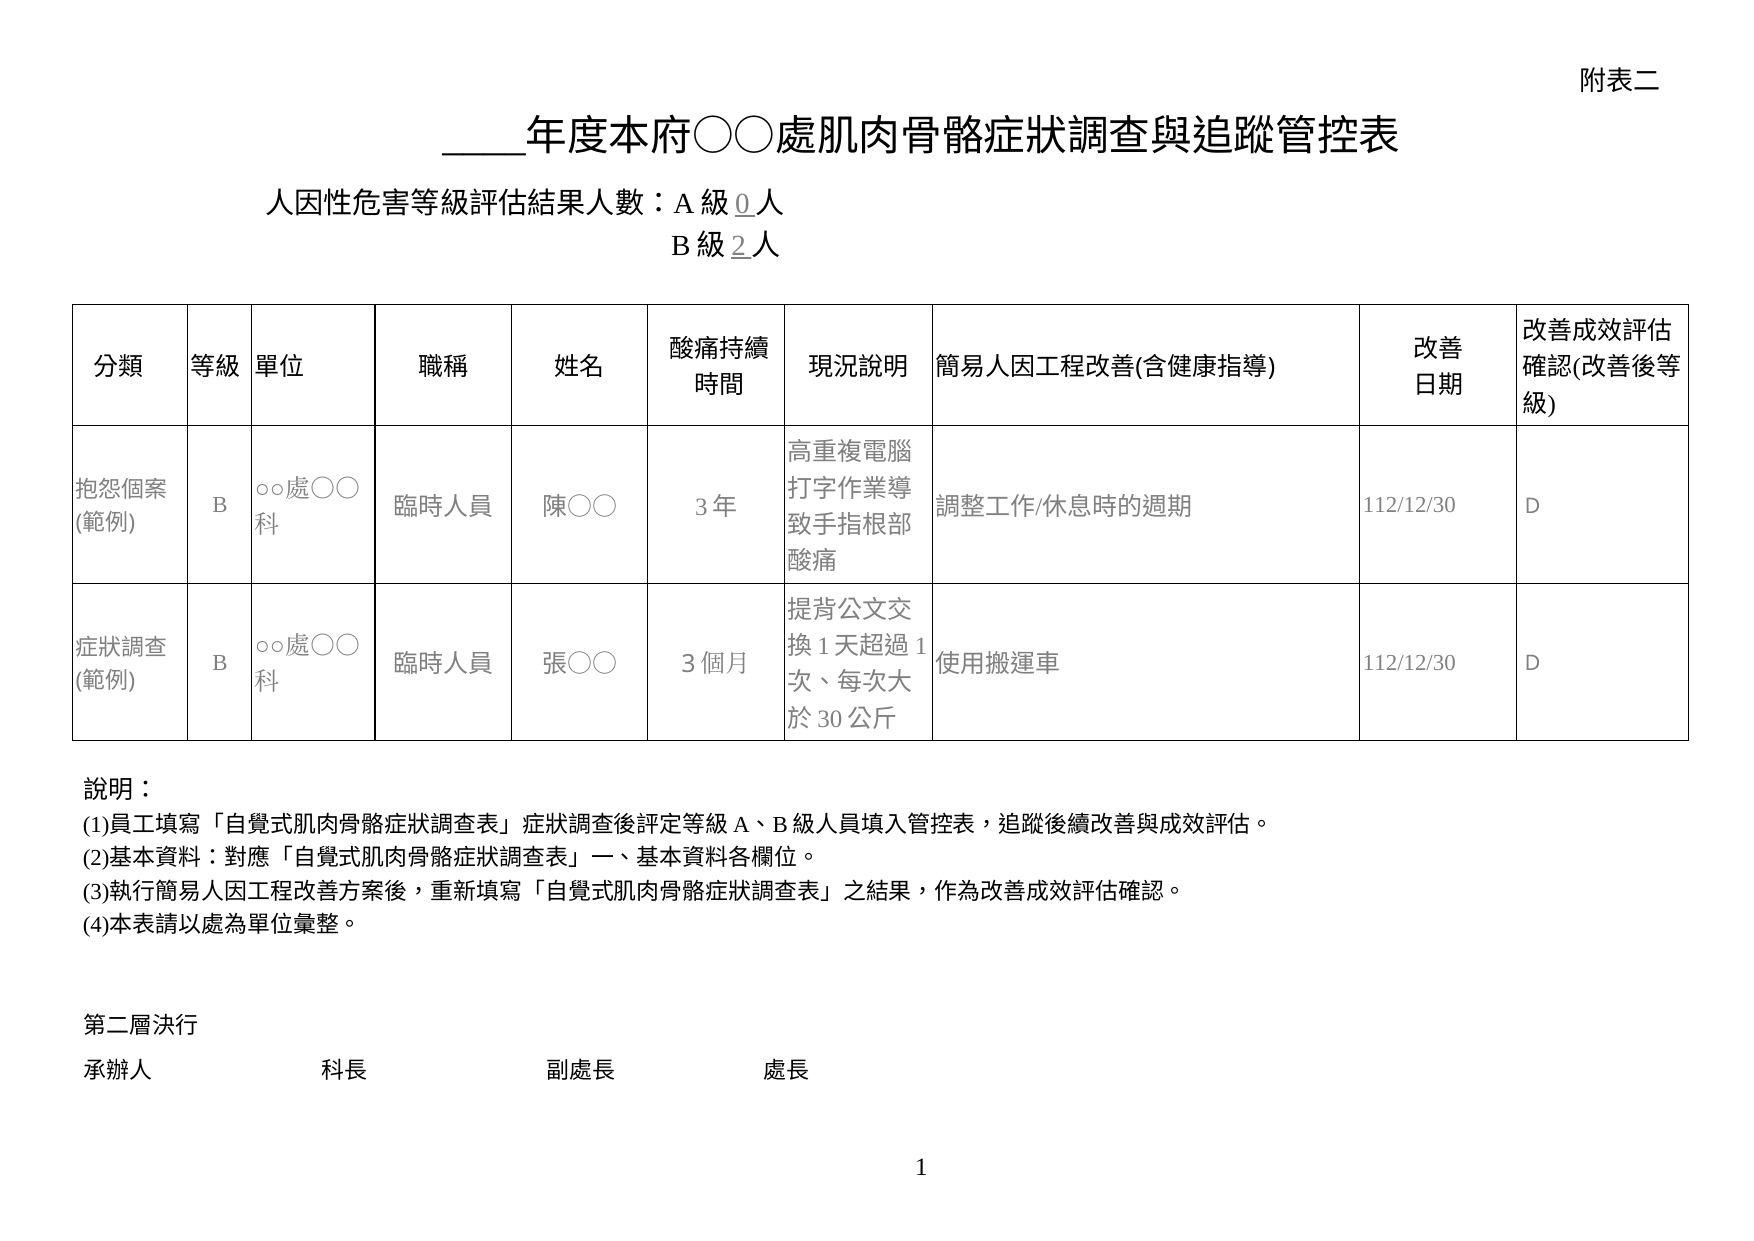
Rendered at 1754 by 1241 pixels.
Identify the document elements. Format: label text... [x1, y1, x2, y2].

table_cell 調整工作/休息時的週期 [933, 426, 1359, 582]
table_cell 3年 [648, 426, 784, 582]
table_header 單位 [252, 305, 374, 425]
table_header 現況說明 [785, 305, 932, 425]
table_cell 陳○○ [512, 426, 647, 582]
text 承辦人 科長 副處長 處長 [83, 1052, 1693, 1086]
text (2)基本資料：對應「自覺式肌肉骨骼症狀調查表」一、基本資料各欄位。 [83, 839, 1665, 872]
table_cell 112/12/30 [1360, 584, 1516, 740]
table_cell 張○○ [512, 584, 647, 740]
table_cell 抱怨個案(範例) [73, 426, 187, 582]
table_header 等級 [188, 305, 251, 425]
table_cell 症狀調查(範例) [73, 584, 187, 740]
table_cell B [188, 426, 251, 582]
text 人因性危害等級評估結果人數：A級0人 [177, 179, 1665, 222]
table_cell 臨時人員 [376, 426, 511, 582]
table_cell 112/12/30 [1360, 426, 1516, 582]
table_cell 臨時人員 [376, 584, 511, 740]
text 說明： [83, 770, 1693, 806]
table_header 改善 日期 [1360, 305, 1516, 425]
table_header 改善成效評估確認(改善後等級) [1517, 305, 1688, 425]
table_cell 提背公文交換1天超過1次、每次大於30公斤 [785, 584, 932, 740]
text (4)本表請以處為單位彙整。 [83, 906, 1718, 939]
table_header 分類 [73, 305, 187, 425]
table_header 姓名 [512, 305, 647, 425]
table_header 職稱 [376, 305, 511, 425]
text B級2人 [583, 222, 1665, 264]
table_cell B [188, 584, 251, 740]
table_header 簡易人因工程改善(含健康指導) [933, 305, 1359, 425]
table_cell 使用搬運車 [933, 584, 1359, 740]
text (1)員工填寫「自覺式肌肉骨骼症狀調查表」症狀調查後評定等級A、B級人員填入管控表，追蹤後續改善與成效評估。 [83, 806, 1665, 839]
text ____年度本府○○處肌肉骨骼症狀調查與追蹤管控表 [177, 102, 1665, 167]
table_header 酸痛持續時間 [648, 305, 784, 425]
text 第二層決行 [83, 1007, 1693, 1040]
text (3)執行簡易人因工程改善方案後，重新填寫「自覺式肌肉骨骼症狀調查表」之結果，作為改善成效評估確認。 [83, 872, 1718, 906]
table_cell 高重複電腦打字作業導致手指根部酸痛 [785, 426, 932, 582]
table_cell 3個月 [648, 584, 784, 740]
table_cell Ｄ [1517, 426, 1688, 582]
table_cell ○○處○○科 [252, 426, 374, 582]
text 附表二 [177, 59, 1665, 102]
table_cell Ｄ [1517, 584, 1688, 740]
table_cell ○○處○○科 [252, 584, 374, 740]
